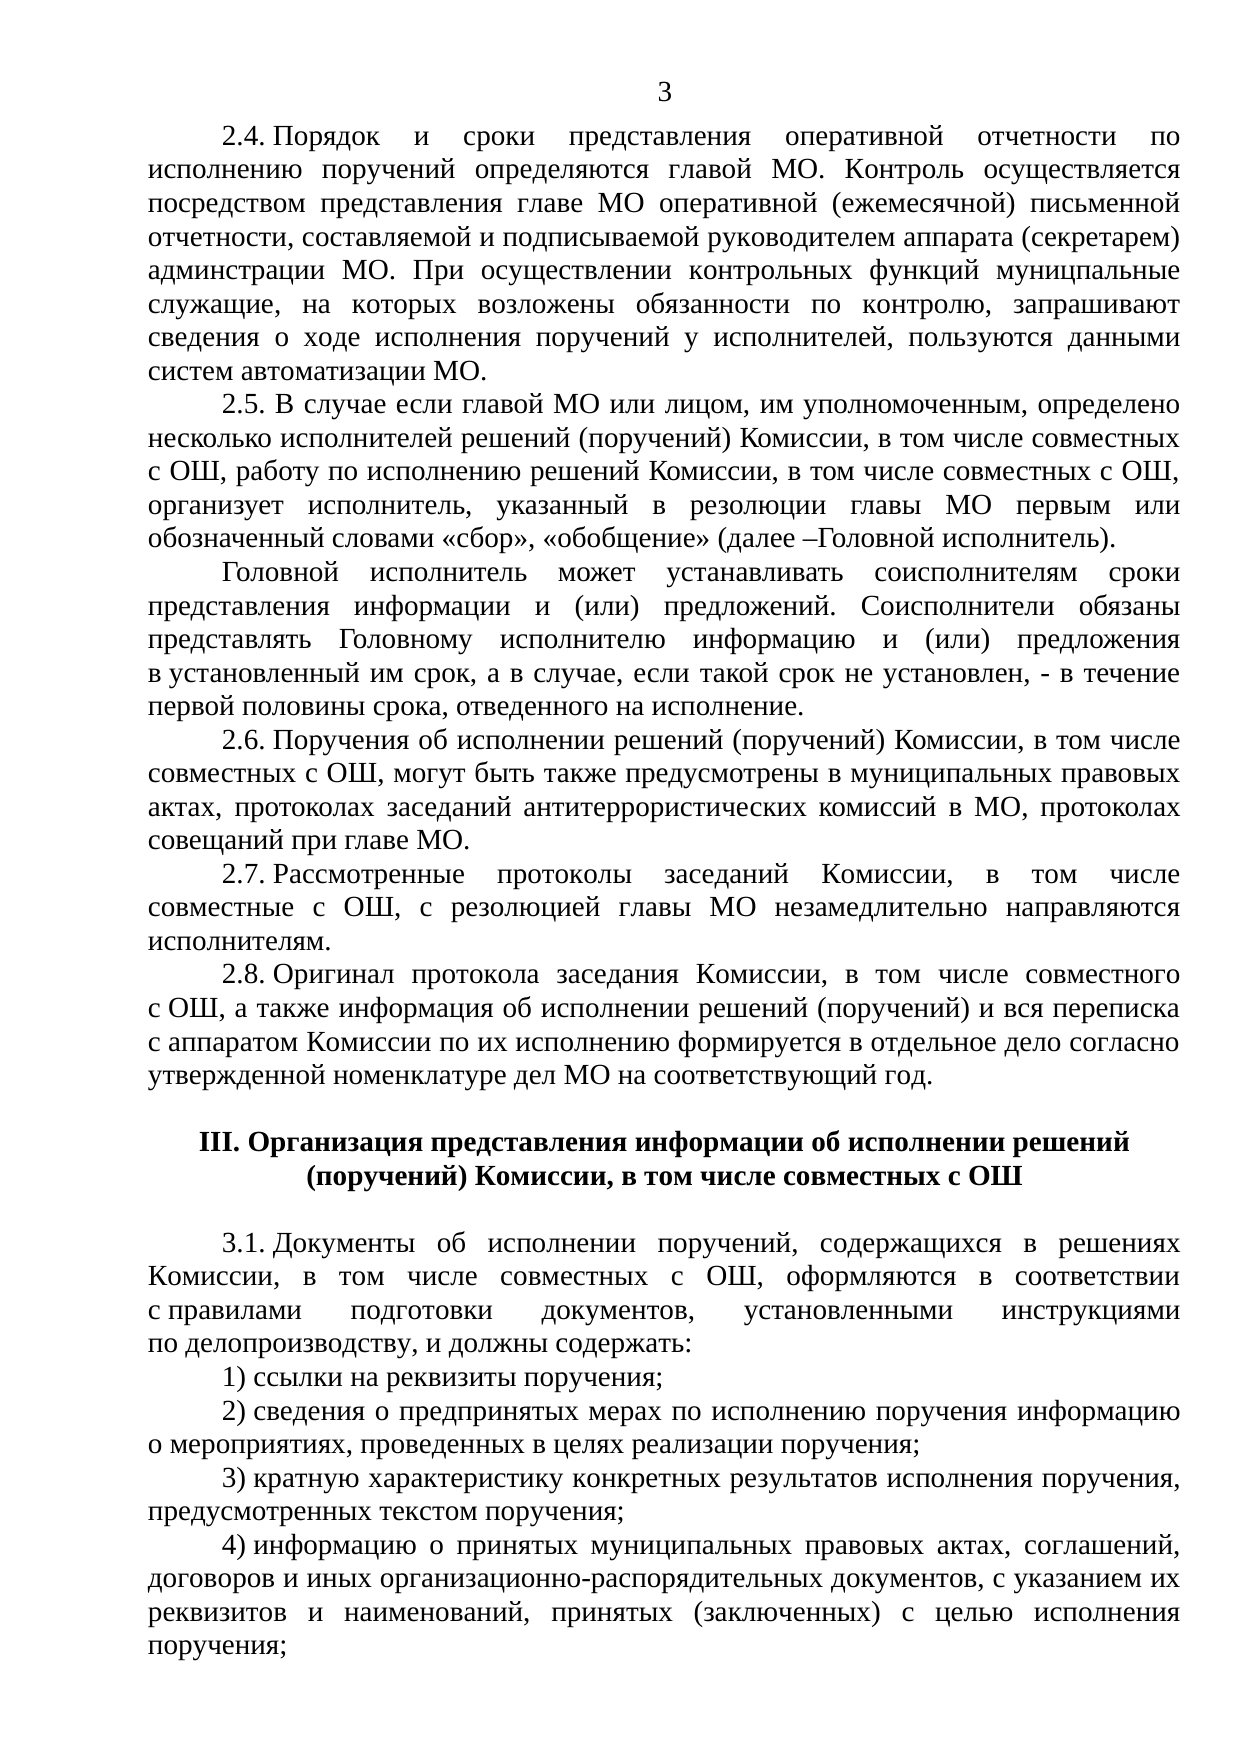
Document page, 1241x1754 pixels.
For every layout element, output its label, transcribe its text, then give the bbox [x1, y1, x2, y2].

text Головной исполнитель может устанавливать соисполнителям сроки представления информации и (или) предложений. Соисполнители обязаны представлять Головному исполнителю информацию и (или) предложения в установленный им срок, а в случае, если такой срок не установлен, - в течение первой половины срока, отведенного на исполнение. [148, 554, 1181, 722]
text 2.5. В случае если главой МО или лицом, им уполномоченным, определено несколько исполнителей решений (поручений) Комиссии, в том числе совместных с ОШ, работу по исполнению решений Комиссии, в том числе совместных с ОШ, организует исполнитель, указанный в резолюции главы МО первым или обозначенный словами «сбор», «обобщение» (далее –Головной исполнитель). [148, 386, 1181, 554]
text 4) информацию о принятых муниципальных правовых актах, соглашений, договоров и иных организационно-распорядительных документов, с указанием их реквизитов и наименований, принятых (заключенных) с целью исполнения поручения; [148, 1527, 1181, 1661]
text 2.4. Порядок и сроки представления оперативной отчетности по исполнению поручений определяются главой МО. Контроль осуществляется посредством представления главе МО оперативной (ежемесячной) письменной отчетности, составляемой и подписываемой руководителем аппарата (секретарем) админстрации МО. При осуществлении контрольных функций муницпальные служащие, на которых возложены обязанности по контролю, запрашивают сведения о ходе исполнения поручений у исполнителей, пользуются данными систем автоматизации МО. [148, 118, 1181, 386]
text 2) сведения о предпринятых мерах по исполнению поручения информацию о мероприятиях, проведенных в целях реализации поручения; [148, 1393, 1181, 1460]
text 3) кратную характеристику конкретных результатов исполнения поручения, предусмотренных текстом поручения; [148, 1460, 1181, 1527]
text 2.6. Поручения об исполнении решений (поручений) Комиссии, в том числе совместных с ОШ, могут быть также предусмотрены в муниципальных правовых актах, протоколах заседаний антитеррористических комиссий в МО, протоколах совещаний при главе МО. [148, 722, 1181, 856]
text 1) ссылки на реквизиты поручения; [148, 1359, 1181, 1393]
text 3.1. Документы об исполнении поручений, содержащихся в решениях Комиссии, в том числе совместных с ОШ, оформляются в соответствии с правилами подготовки документов, установленными инструкциями по делопроизводству, и должны содержать: [148, 1225, 1181, 1359]
text 2.8. Оригинал протокола заседания Комиссии, в том числе совместного с ОШ, а также информация об исполнении решений (поручений) и вся переписка с аппаратом Комиссии по их исполнению формируется в отдельное дело согласно утвержденной номенклатуре дел МО на соответствующий год. [148, 957, 1181, 1091]
text 2.7. Рассмотренные протоколы заседаний Комиссии, в том числе совместные с ОШ, с резолюцией главы МО незамедлительно направляются исполнителям. [148, 856, 1181, 957]
text III. Организация представления информации об исполнении решений (поручений) Комиссии, в том числе совместных с ОШ [148, 1124, 1181, 1191]
